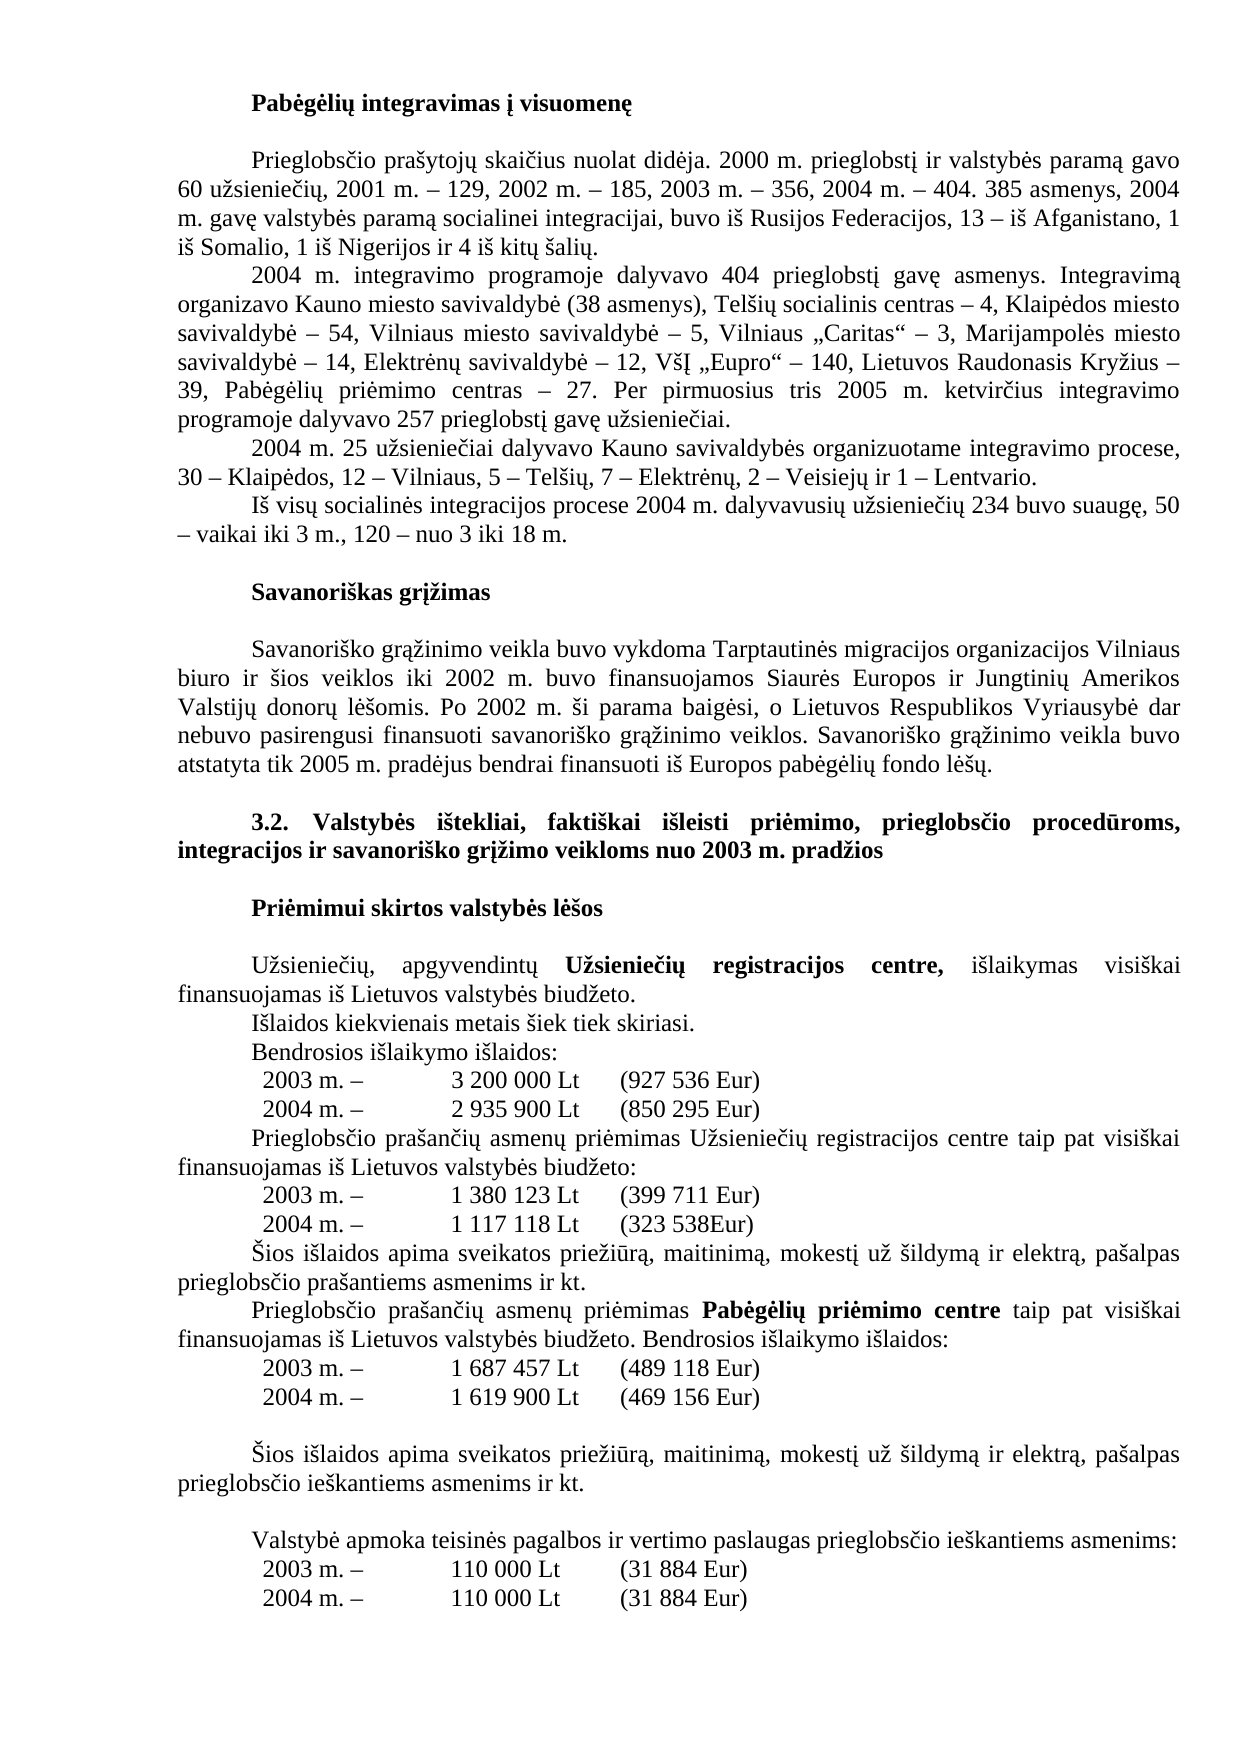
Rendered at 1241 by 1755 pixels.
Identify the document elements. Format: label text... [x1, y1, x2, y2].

text Savanoriškas grįžimas [177, 577, 1181, 605]
text Išlaidos kiekvienais metais šiek tiek skiriasi. [177, 1008, 1181, 1037]
text Prieglobsčio prašančių asmenų priėmimas Pabėgėlių priėmimo centre taip pat visiškai finansuojamas iš Lietuvos valstybės biudžeto. Bendrosios išlaikymo išlaidos: [177, 1295, 1181, 1353]
text Pabėgėlių integravimas į visuomenę [177, 88, 1181, 117]
table_cell 1 117 118 Lt [439, 1209, 608, 1238]
table_header 2003 m. – [177, 1554, 439, 1583]
text Šios išlaidos apima sveikatos priežiūrą, maitinimą, mokestį už šildymą ir elektrą, pašalpas prieglobsčio prašantiems asmenims ir kt. [177, 1238, 1181, 1295]
table_cell 2004 m. – [177, 1583, 439, 1612]
text Iš visų socialinės integracijos procese 2004 m. dalyvavusių užsieniečių 234 buvo suaugę, 50 – vaikai iki 3 m., 120 – nuo 3 iki 18 m. [177, 490, 1181, 548]
table_header 2003 m. – [177, 1065, 440, 1094]
table_cell 2 935 900 Lt [440, 1094, 608, 1123]
text Priėmimui skirtos valstybės lėšos [177, 893, 1181, 922]
text Prieglobsčio prašytojų skaičius nuolat didėja. 2000 m. prieglobstį ir valstybės paramą gavo 60 užsieniečių, 2001 m. – 129, 2002 m. – 185, 2003 m. – 356, 2004 m. – 404. 385 asmenys, 2004 m. gavę valstybės paramą socialinei integracijai, buvo iš Rusijos Federacijos, 13 – iš Afganistano, 1 iš Somalio, 1 iš Nigerijos ir 4 iš kitų šalių. [177, 145, 1181, 260]
text Prieglobsčio prašančių asmenų priėmimas Užsieniečių registracijos centre taip pat visiškai finansuojamas iš Lietuvos valstybės biudžeto: [177, 1123, 1181, 1180]
table_header 1 380 123 Lt [439, 1180, 608, 1209]
table_cell (850 295 Eur) [609, 1094, 1204, 1123]
table_header (489 118 Eur) [609, 1353, 1204, 1382]
table_cell (469 156 Eur) [609, 1382, 1204, 1410]
table_cell (31 884 Eur) [609, 1583, 1204, 1612]
table_cell 2004 m. – [177, 1094, 440, 1123]
table_header 110 000 Lt [439, 1554, 608, 1583]
text Šios išlaidos apima sveikatos priežiūrą, maitinimą, mokestį už šildymą ir elektrą, pašalpas prieglobsčio ieškantiems asmenims ir kt. [177, 1439, 1181, 1497]
text Užsieniečių, apgyvendintų Užsieniečių registracijos centre, išlaikymas visiškai finansuojamas iš Lietuvos valstybės biudžeto. [177, 950, 1181, 1008]
text 2004 m. 25 užsieniečiai dalyvavo Kauno savivaldybės organizuotame integravimo procese, 30 – Klaipėdos, 12 – Vilniaus, 5 – Telšių, 7 – Elektrėnų, 2 – Veisiejų ir 1 – Lentvario. [177, 433, 1181, 490]
text 3.2. Valstybės ištekliai, faktiškai išleisti priėmimo, prieglobsčio procedūroms, integracijos ir savanoriško grįžimo veikloms nuo 2003 m. pradžios [177, 807, 1181, 864]
table_cell 2004 m. – [177, 1209, 439, 1238]
table_header 3 200 000 Lt [440, 1065, 608, 1094]
table_cell 1 619 900 Lt [439, 1382, 608, 1410]
text Valstybė apmoka teisinės pagalbos ir vertimo paslaugas prieglobsčio ieškantiems asmenims: [177, 1525, 1181, 1554]
text Savanoriško grąžinimo veikla buvo vykdoma Tarptautinės migracijos organizacijos Vilniaus biuro ir šios veiklos iki 2002 m. buvo finansuojamos Siaurės Europos ir Jungtinių Amerikos Valstijų donorų lėšomis. Po 2002 m. ši parama baigėsi, o Lietuvos Respublikos Vyriausybė dar nebuvo pasirengusi finansuoti savanoriško grąžinimo veiklos. Savanoriško grąžinimo veikla buvo atstatyta tik 2005 m. pradėjus bendrai finansuoti iš Europos pabėgėlių fondo lėšų. [177, 634, 1181, 778]
table_header 1 687 457 Lt [439, 1353, 608, 1382]
text 2004 m. integravimo programoje dalyvavo 404 prieglobstį gavę asmenys. Integravimą organizavo Kauno miesto savivaldybė (38 asmenys), Telšių socialinis centras – 4, Klaipėdos miesto savivaldybė – 54, Vilniaus miesto savivaldybė – 5, Vilniaus „Caritas“ – 3, Marijampolės miesto savivaldybė – 14, Elektrėnų savivaldybė – 12, VšĮ „Eupro“ – 140, Lietuvos Raudonasis Kryžius – 39, Pabėgėlių priėmimo centras – 27. Per pirmuosius tris 2005 m. ketvirčius integravimo programoje dalyvavo 257 prieglobstį gavę užsieniečiai. [177, 260, 1181, 433]
table_cell 2004 m. – [177, 1382, 439, 1410]
table_header (31 884 Eur) [609, 1554, 1204, 1583]
table_header (399 711 Eur) [609, 1180, 1204, 1209]
table_header (927 536 Eur) [609, 1065, 1204, 1094]
table_header 2003 m. – [177, 1353, 439, 1382]
table_cell (323 538Eur) [609, 1209, 1204, 1238]
text Bendrosios išlaikymo išlaidos: [177, 1037, 1181, 1065]
table_header 2003 m. – [177, 1180, 439, 1209]
table_cell 110 000 Lt [439, 1583, 608, 1612]
